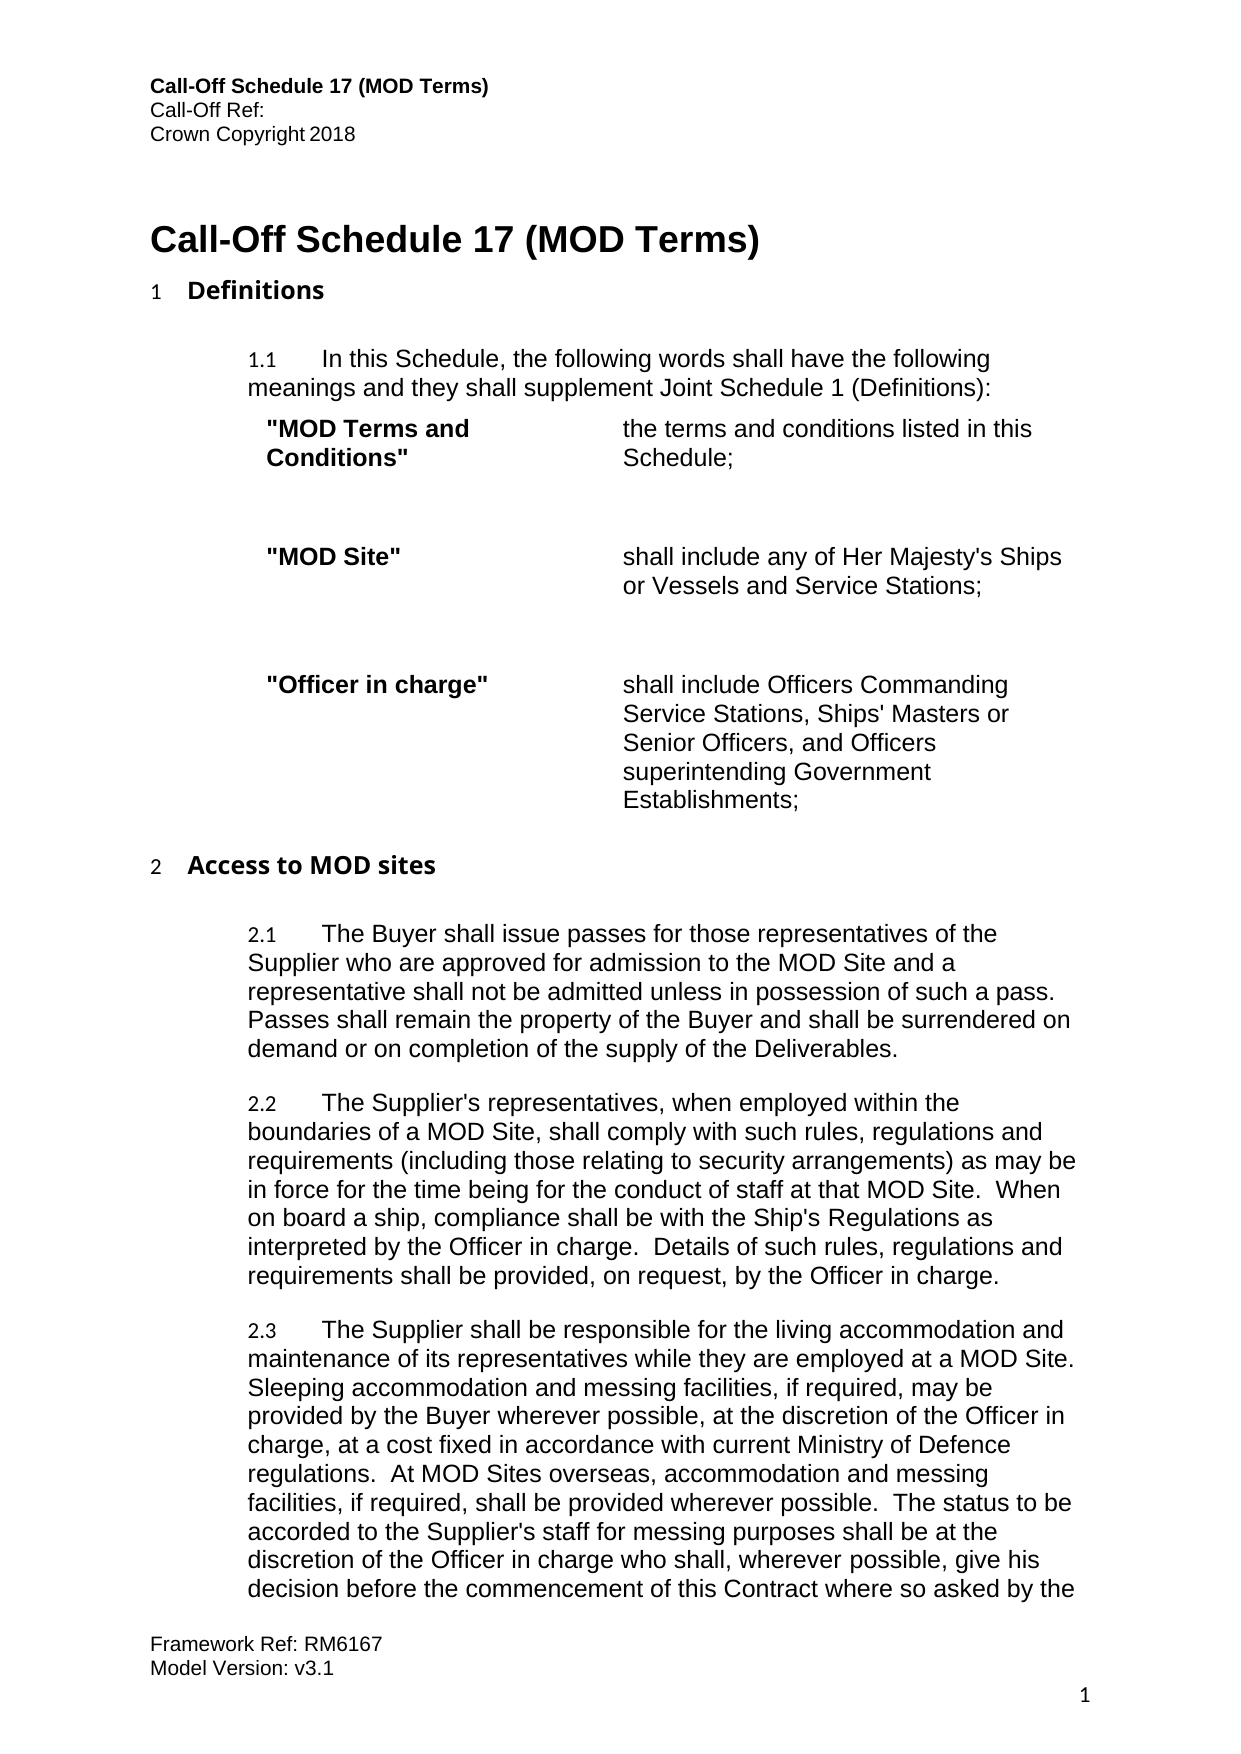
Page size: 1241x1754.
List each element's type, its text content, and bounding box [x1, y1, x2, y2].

table_cell shall include Officers Commanding Service Stations, Ships' Masters or Senior Officers, and Officers superintending Government Establishments; [611, 670, 1090, 835]
table_header "MOD Terms and Conditions" [255, 414, 611, 542]
list Access to MOD sites [150, 847, 1090, 881]
list The Supplier's representatives, when employed within the boundaries of a MOD Site, shall comply with such rules, regulations and requirements (including those relating to security arrangements) as may be in force for the time being for the conduct of staff at that MOD Site. When on board a ship, compliance shall be with the Ship's Regulations as interpreted by the Officer in charge. Details of such rules, regulations and requirements shall be provided, on request, by the Officer in charge. [247, 1088, 1090, 1290]
subtitle Call-Off Schedule 17 (MOD Terms) [150, 217, 1090, 260]
list In this Schedule, the following words shall have the following meanings and they shall supplement Joint Schedule 1 (Definitions): [247, 344, 1090, 402]
list The Buyer shall issue passes for those representatives of the Supplier who are approved for admission to the MOD Site and a representative shall not be admitted unless in possession of such a pass. Passes shall remain the property of the Buyer and shall be surrendered on demand or on completion of the supply of the Deliverables. [247, 919, 1090, 1063]
list Definitions [150, 272, 1090, 306]
list The Supplier shall be responsible for the living accommodation and maintenance of its representatives while they are employed at a MOD Site. Sleeping accommodation and messing facilities, if required, may be provided by the Buyer wherever possible, at the discretion of the Officer in charge, at a cost fixed in accordance with current Ministry of Defence regulations. At MOD Sites overseas, accommodation and messing facilities, if required, shall be provided wherever possible. The status to be accorded to the Supplier's staff for messing purposes shall be at the discretion of the Officer in charge who shall, wherever possible, give his decision before the commencement of this Contract where so asked by the Supplier. When sleeping accommodation and messing facilities are not available, a certificate to this effect may be required by the Buyer and shall be obtained by the Supplier from the Officer in charge. Such certificate shall be presented to the Buyer with other evidence relating to the costs of this Contract. [247, 1315, 1090, 1603]
table_header the terms and conditions listed in this Schedule; [611, 414, 1090, 542]
table_cell shall include any of Her Majesty's Ships or Vessels and Service Stations; [611, 542, 1090, 670]
table_cell "MOD Site" [255, 542, 611, 670]
table_cell "Officer in charge" [255, 670, 611, 835]
